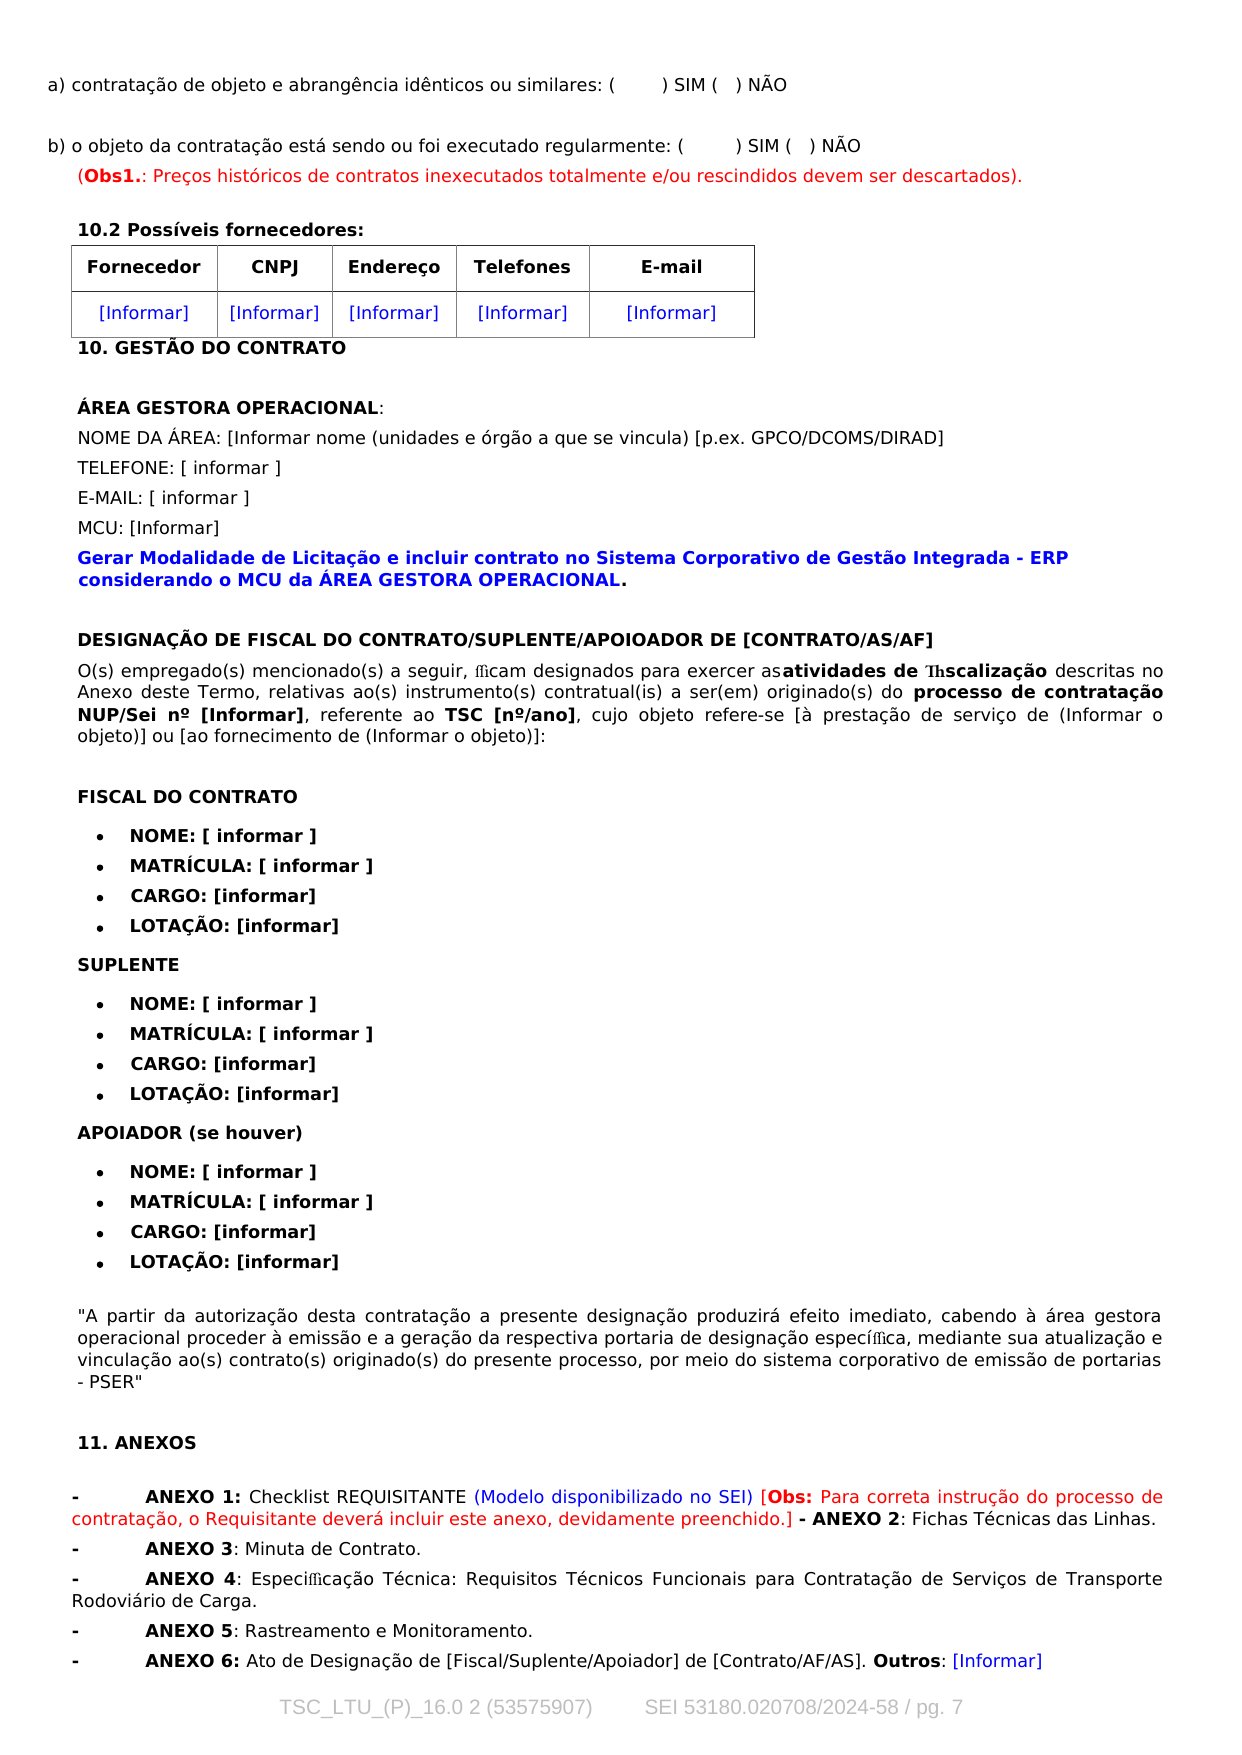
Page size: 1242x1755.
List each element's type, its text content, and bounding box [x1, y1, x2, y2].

list contratação de objeto e abrangência idênticos ou similares: ( ) SIM ( ) NÃO [47, 75, 1164, 96]
text Gerar Modalidade de Licitação e incluir contrato no Sistema Corporativo de Gestão Integrada - ERP considerando o MCU da ÁREA GESTORA OPERACIONAL. [77, 548, 1170, 591]
text NOME: [ informar ] [97, 1162, 1170, 1183]
list o objeto da contratação está sendo ou foi executado regularmente: ( ) SIM ( ) NÃO [47, 136, 1164, 156]
list ANEXO 5: Rastreamento e Monitoramento. [71, 1621, 1164, 1642]
text E-MAIL: [ informar ] [77, 488, 1164, 509]
table_cell [Informar] [218, 292, 332, 337]
text DESIGNAÇÃO DE FISCAL DO CONTRATO/SUPLENTE/APOIOADOR DE [CONTRATO/AS/AF] [77, 630, 1170, 651]
text SUPLENTE [77, 955, 1170, 976]
text MCU: [Informar] [77, 518, 1164, 539]
text MATRÍCULA: [ informar ] CARGO: [informar] [97, 1024, 454, 1075]
list ANEXO 3: Minuta de Contrato. [71, 1539, 1164, 1559]
text FISCAL DO CONTRATO [77, 787, 1170, 808]
text NOME DA ÁREA: [Informar nome (unidades e órgão a que se vincula) [p.ex. GPCO/DCOMS/DIRAD] [77, 428, 1164, 449]
list ANEXO 4: Especicação Técnica: Requisitos Técnicos Funcionais para Contratação de Serviços de Transporte Rodoviário de Carga. [71, 1569, 1164, 1612]
table_header E-mail [590, 246, 754, 291]
table_header Endereço [333, 246, 456, 291]
table_cell [Informar] [590, 292, 754, 337]
table_header Fornecedor [72, 246, 217, 291]
text MATRÍCULA: [ informar ] CARGO: [informar] [97, 1192, 454, 1243]
text O(s) empregado(s) mencionado(s) a seguir, cam designados para exercer asatividades de scalização descritas no Anexo deste Termo, relativas ao(s) instrumento(s) contratual(is) a ser(em) originado(s) do processo de contratação NUP/Sei nº [Informar], referente ao TSC [nº/ano], cujo objeto refere-se [à prestação de serviço de (Informar o objeto)] ou [ao fornecimento de (Informar o objeto)]: [77, 661, 1164, 747]
table_cell [Informar] [333, 292, 456, 337]
text LOTAÇÃO: [informar] [97, 1252, 1170, 1273]
list ANEXO 6: Ato de Designação de [Fiscal/Suplente/Apoiador] de [Contrato/AF/AS]. Outros: [Informar] [71, 1651, 1164, 1672]
table_cell [Informar] [457, 292, 589, 337]
text MATRÍCULA: [ informar ] CARGO: [informar] [97, 856, 454, 907]
text NOME: [ informar ] [97, 994, 1170, 1015]
text (Obs1.: Preços históricos de contratos inexecutados totalmente e/ou rescindidos devem ser descartados). [77, 166, 1164, 186]
text 11. ANEXOS [77, 1433, 1170, 1453]
text LOTAÇÃO: [informar] [97, 1084, 1170, 1104]
text 10.2 Possíveis fornecedores: [77, 220, 1170, 240]
text NOME: [ informar ] [97, 826, 1170, 847]
text "A partir da autorização desta contratação a presente designação produzirá efeito imediato, cabendo à área gestora operacional proceder à emissão e a geração da respectiva portaria de designação especíca, mediante sua atualização e vinculação ao(s) contrato(s) originado(s) do presente processo, por meio do sistema corporativo de emissão de portarias - PSER" [77, 1306, 1164, 1393]
text LOTAÇÃO: [informar] [97, 916, 1170, 937]
text TELEFONE: [ informar ] [77, 458, 1164, 479]
table_header Telefones [457, 246, 589, 291]
text ÁREA GESTORA OPERACIONAL: [77, 398, 1170, 419]
table_header CNPJ [218, 246, 332, 291]
list ANEXO 1: Checklist REQUISITANTE (Modelo disponibilizado no SEI) [Obs: Para correta instrução do processo de contratação, o Requisitante deverá incluir este anexo, devidamente preenchido.] - ANEXO 2: Fichas Técnicas das Linhas. [71, 1487, 1164, 1530]
table_cell [Informar] [72, 292, 217, 337]
text 10. GESTÃO DO CONTRATO [77, 338, 1170, 358]
text APOIADOR (se houver) [77, 1123, 1170, 1144]
